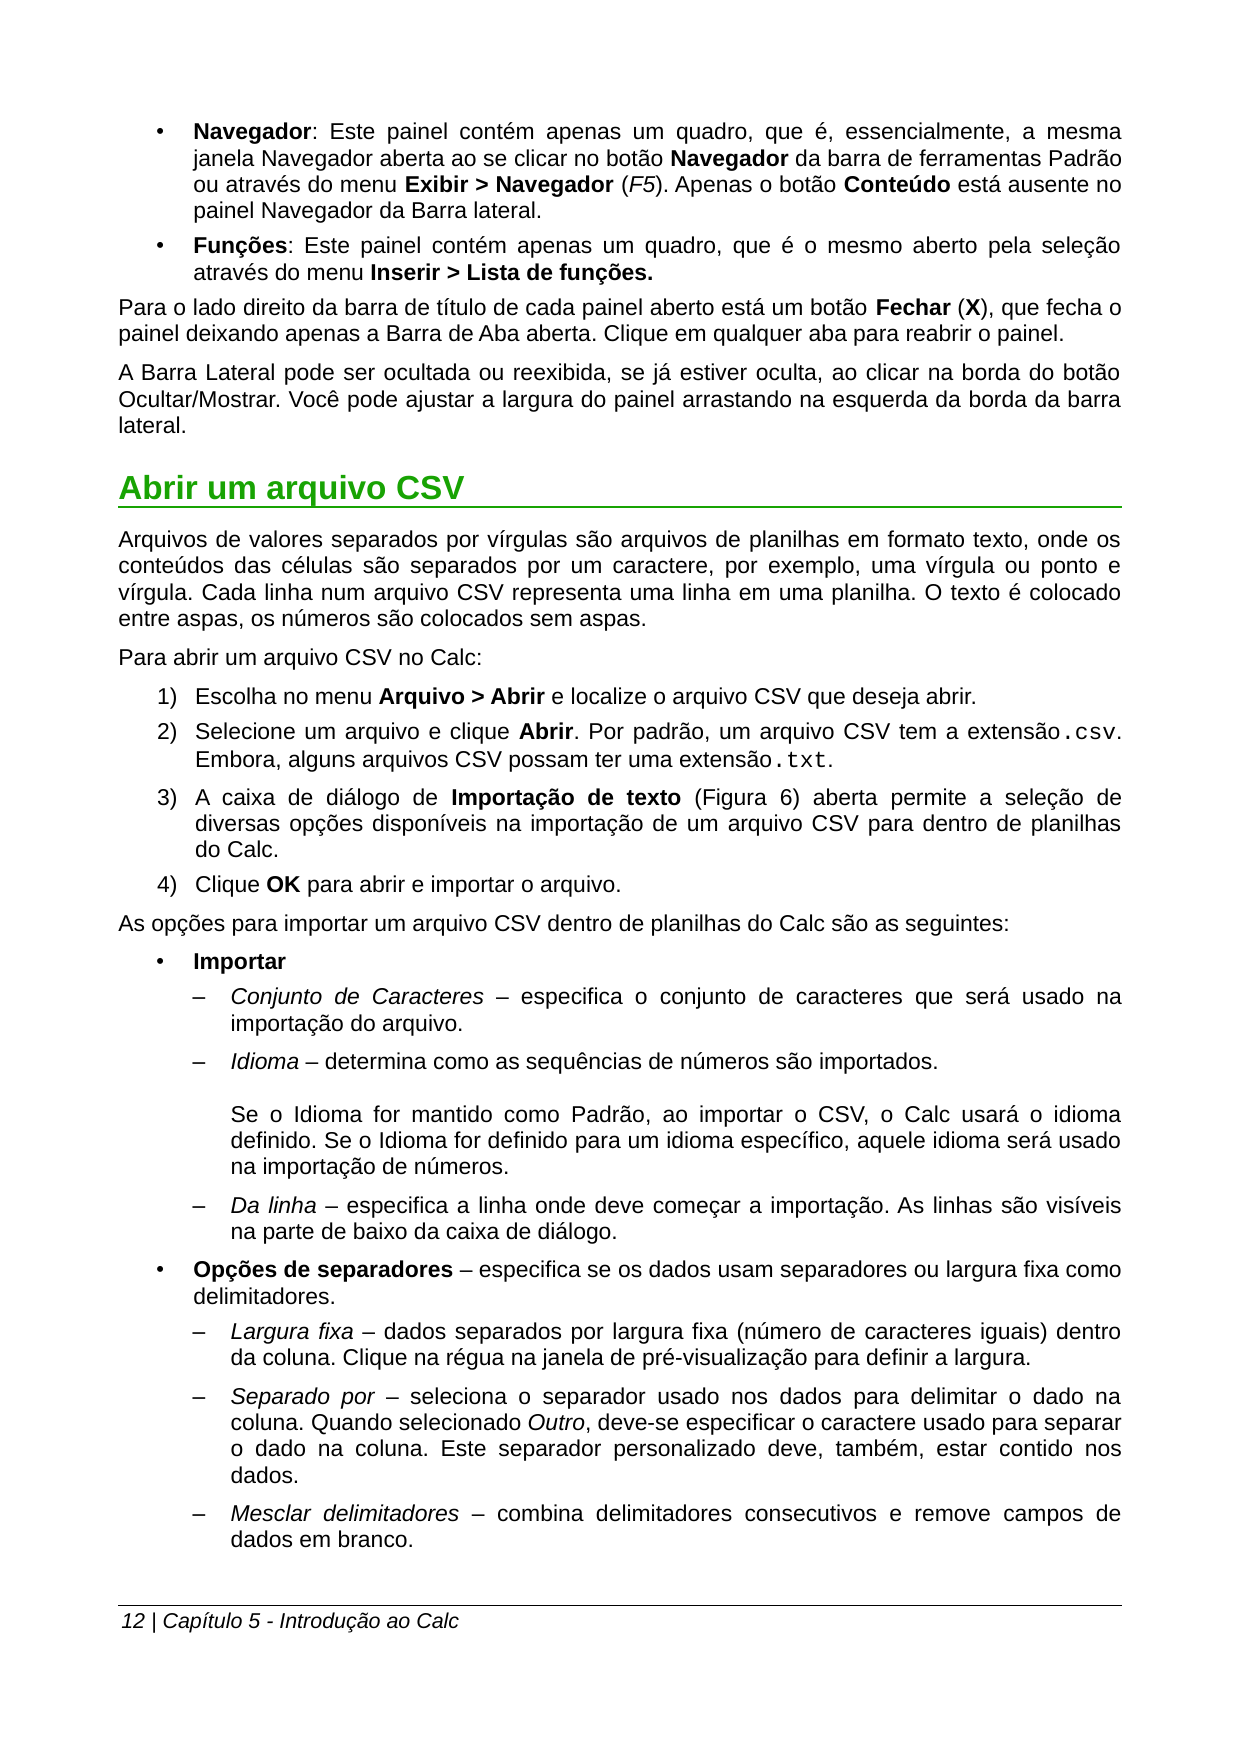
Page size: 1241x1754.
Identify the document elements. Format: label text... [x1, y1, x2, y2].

list Navegador: Este painel contém apenas um quadro, que é, essencialmente, a mesma janela Navegador aberta ao se clicar no botão Navegador da barra de ferramentas Padrão ou através do menu Exibir > Navegador (F5). Apenas o botão Conteúdo está ausente no painel Navegador da Barra lateral. [156, 118, 1122, 223]
text Arquivos de valores separados por vírgulas são arquivos de planilhas em formato texto, onde os conteúdos das células são separados por um caractere, por exemplo, uma vírgula ou ponto e vírgula. Cada linha num arquivo CSV representa uma linha em uma planilha. O texto é colocado entre aspas, os números são colocados sem aspas. [118, 526, 1122, 631]
list Conjunto de Caracteres – especifica o conjunto de caracteres que será usado na importação do arquivo. [192, 983, 1122, 1036]
list Idioma – determina como as sequências de números são importados. Se o Idioma for mantido como Padrão, ao importar o CSV, o Calc usará o idioma definido. Se o Idioma for definido para um idioma específico, aquele idioma será usado na importação de números. [192, 1048, 1122, 1180]
list Funções: Este painel contém apenas um quadro, que é o mesmo aberto pela seleção através do menu Inserir > Lista de funções. [156, 232, 1122, 285]
list As opções para importar um arquivo CSV dentro de planilhas do Calc são as seguintes: [118, 910, 1122, 936]
list Escolha no menu Arquivo > Abrir e localize o arquivo CSV que deseja abrir. [177, 683, 1122, 709]
list Importar [156, 948, 1122, 974]
list Para abrir um arquivo CSV no Calc: [118, 644, 1122, 670]
text A Barra Lateral pode ser ocultada ou reexibida, se já estiver oculta, ao clicar na borda do botão Ocultar/Mostrar. Você pode ajustar a largura do painel arrastando na esquerda da borda da barra lateral. [118, 359, 1122, 438]
list Clique OK para abrir e importar o arquivo. [177, 871, 1122, 898]
text Para o lado direito da barra de título de cada painel aberto está um botão Fechar (X), que fecha o painel deixando apenas a Barra de Aba aberta. Clique em qualquer aba para reabrir o painel. [118, 294, 1122, 347]
list Selecione um arquivo e clique Abrir. Por padrão, um arquivo CSV tem a extensão.csv. Embora, alguns arquivos CSV possam ter uma extensão.txt. [177, 718, 1122, 774]
list Da linha – especifica a linha onde deve começar a importação. As linhas são visíveis na parte de baixo da caixa de diálogo. [192, 1192, 1122, 1244]
list Opções de separadores – especifica se os dados usam separadores ou largura fixa como delimitadores. [156, 1256, 1122, 1309]
list Largura fixa – dados separados por largura fixa (número de caracteres iguais) dentro da coluna. Clique na régua na janela de pré-visualização para definir a largura. [192, 1318, 1122, 1371]
list Mesclar delimitadores – combina delimitadores consecutivos e remove campos de dados em branco. [192, 1500, 1122, 1553]
list A caixa de diálogo de Importação de texto (Figura 6) aberta permite a seleção de diversas opções disponíveis na importação de um arquivo CSV para dentro de planilhas do Calc. [177, 783, 1122, 862]
list Separado por – seleciona o separador usado nos dados para delimitar o dado na coluna. Quando selecionado Outro, deve-se especificar o caractere usado para separar o dado na coluna. Este separador personalizado deve, também, estar contido nos dados. [192, 1383, 1122, 1488]
subtitle Abrir um arquivo CSV [118, 468, 1122, 506]
